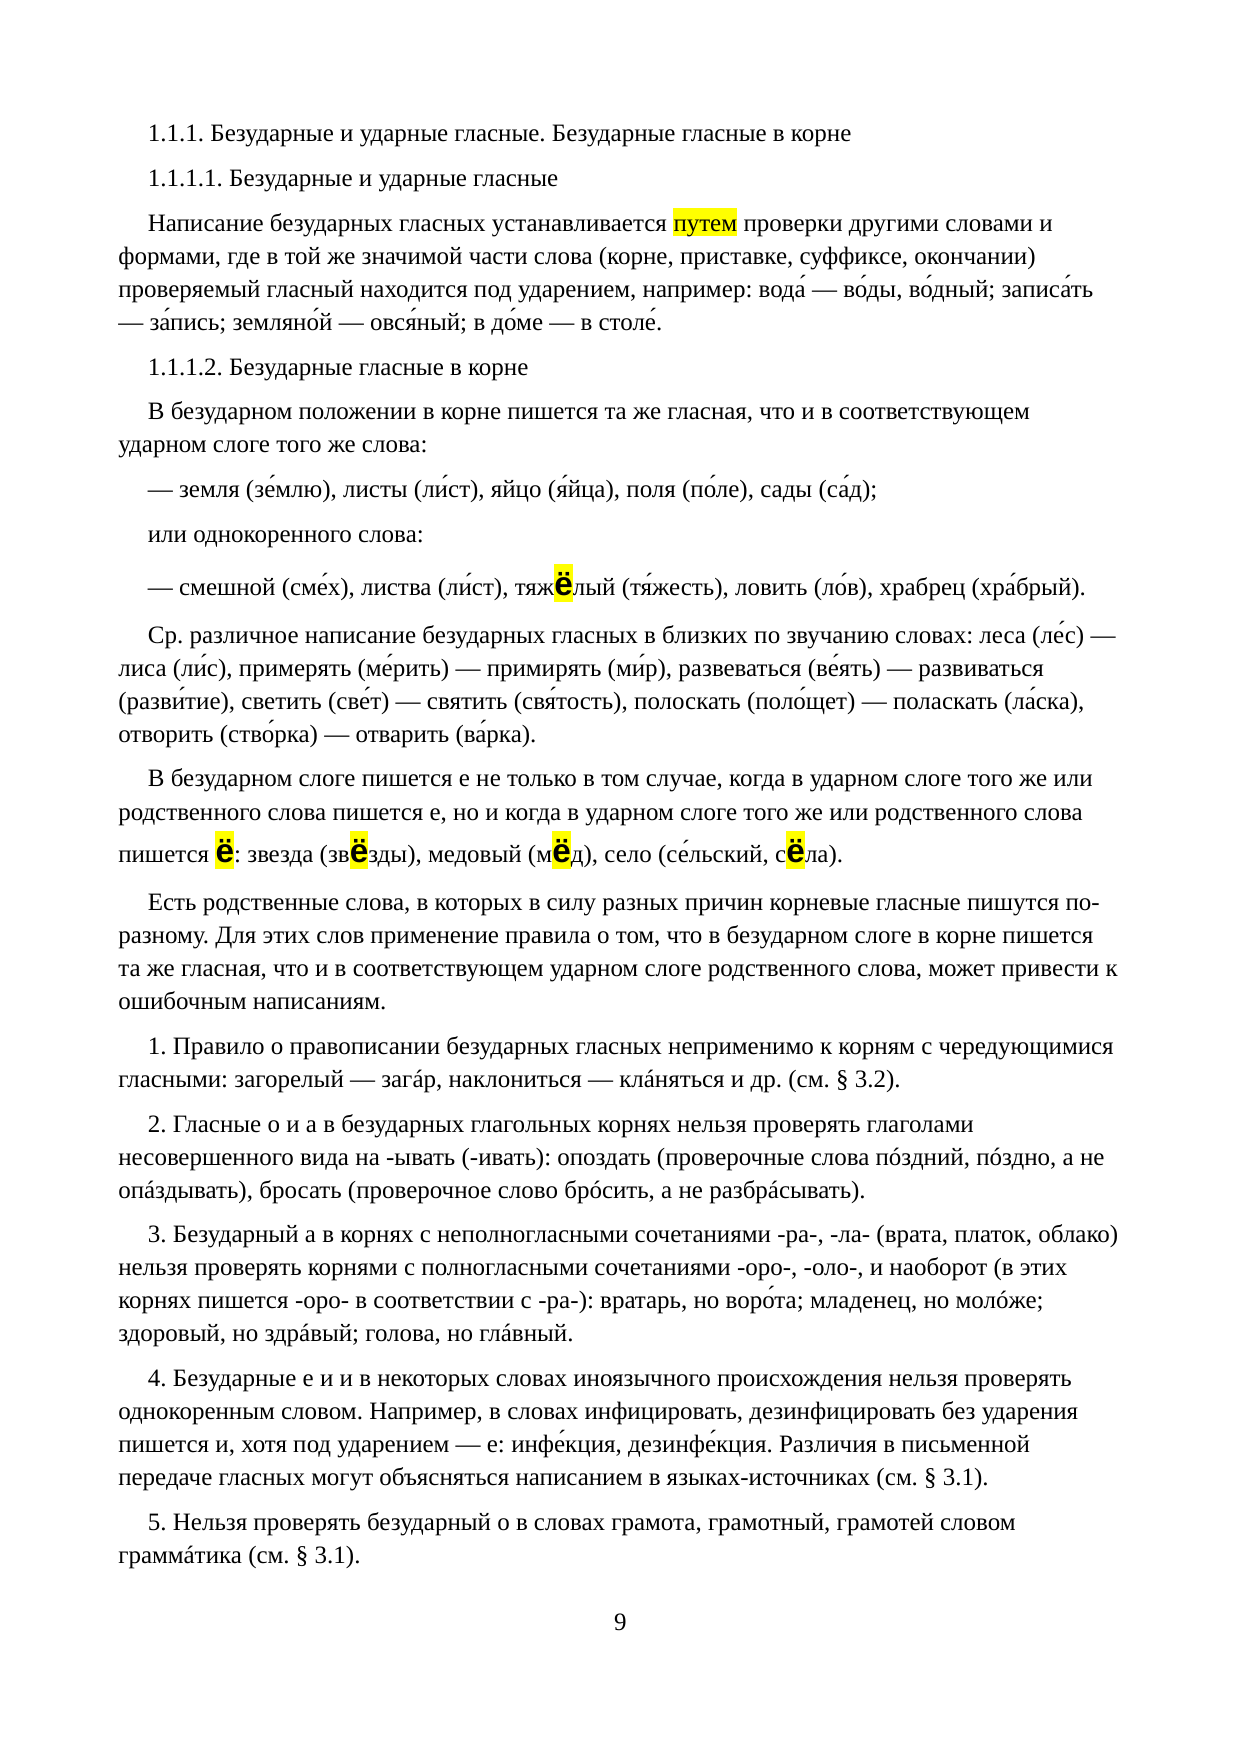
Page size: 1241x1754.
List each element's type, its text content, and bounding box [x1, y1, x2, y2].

text 1.1.1.1. Безударные и ударные гласные [118, 163, 1122, 192]
text В безударном положении в корне пишется та же гласная, что и в соответствующем ударном слоге того же слова: [118, 396, 1122, 458]
text 5. Нельзя проверять безударный о в словах грамота, грамотный, грамотей словом граммáтика (см. § 3.1). [118, 1507, 1122, 1569]
text — смешной (сме́х), листва (ли́ст), тяжёлый (тя́жесть), ловить (ло́в), храбрец (хра́брый). [118, 564, 1122, 602]
text 1.1.1.2. Безударные гласные в корне [118, 352, 1122, 380]
text Есть родственные слова, в которых в силу разных причин корневые гласные пишутся по-разному. Для этих слов применение правила о том, что в безударном слоге в корне пишется та же гласная, что и в соответствующем ударном слоге родственного слова, может привести к ошибочным написаниям. [118, 887, 1122, 1015]
text Ср. различное написание безударных гласных в близких по звучанию словах: леса (ле́с) — лиса (ли́с), примерять (ме́рить) — примирять (ми́р), развеваться (ве́ять) — развиваться (разви́тие), светить (све́т) — святить (свя́тость), полоскать (поло́щет) — поласкать (ла́ска), отворить (ство́рка) — отварить (ва́рка). [118, 620, 1122, 747]
text 4. Безударные е и и в некоторых словах иноязычного происхождения нельзя проверять однокоренным словом. Например, в словах инфицировать, дезинфицировать без ударения пишется и, хотя под ударением — е: инфе́кция, дезинфе́кция. Различия в письменной передаче гласных могут объясняться написанием в языках-источниках (см. § 3.1). [118, 1363, 1122, 1491]
text — земля (зе́млю), листы (ли́ст), яйцо (я́йца), поля (по́ле), сады (са́д); [118, 474, 1122, 503]
text 1.1.1. Безударные и ударные гласные. Безударные гласные в корне [118, 118, 1122, 147]
text Написание безударных гласных устанавливается путем проверки другими словами и формами, где в той же значимой части слова (корне, приставке, суффиксе, окончании) проверяемый гласный находится под ударением, например: вода́ — во́ды, во́дный; записа́ть — за́пись; земляно́й — овся́ный; в до́ме — в столе́. [118, 208, 1122, 336]
text 3. Безударный а в корнях с неполногласными сочетаниями -ра-, -ла- (врата, платок, облако) нельзя проверять корнями с полногласными сочетаниями -оро-, -оло-, и наоборот (в этих корнях пишется ‑оро‑ в соответствии с ‑ра‑): вратарь, но воро́та; младенец, но молóже; здоровый, но здрáвый; голова, но глáвный. [118, 1219, 1122, 1347]
text В безударном слоге пишется е не только в том случае, когда в ударном слоге того же или родственного слова пишется е, но и когда в ударном слоге того же или родственного слова пишется ё: звезда (звёзды), медовый (мёд), село (се́льский, сёла). [118, 763, 1122, 869]
text или однокоренного слова: [118, 519, 1122, 548]
text 1. Правило о правописании безударных гласных неприменимо к корням с чередующимися гласными: загорелый — загáр, наклониться — клáняться и др. (см. § 3.2). [118, 1031, 1122, 1093]
text 2. Гласные о и а в безударных глагольных корнях нельзя проверять глаголами несовершенного вида на -ывать (-ивать): опоздать (проверочные слова пóздний, пóздно, а не опáздывать), бросать (проверочное слово брóсить, а не разбрáсывать). [118, 1109, 1122, 1203]
